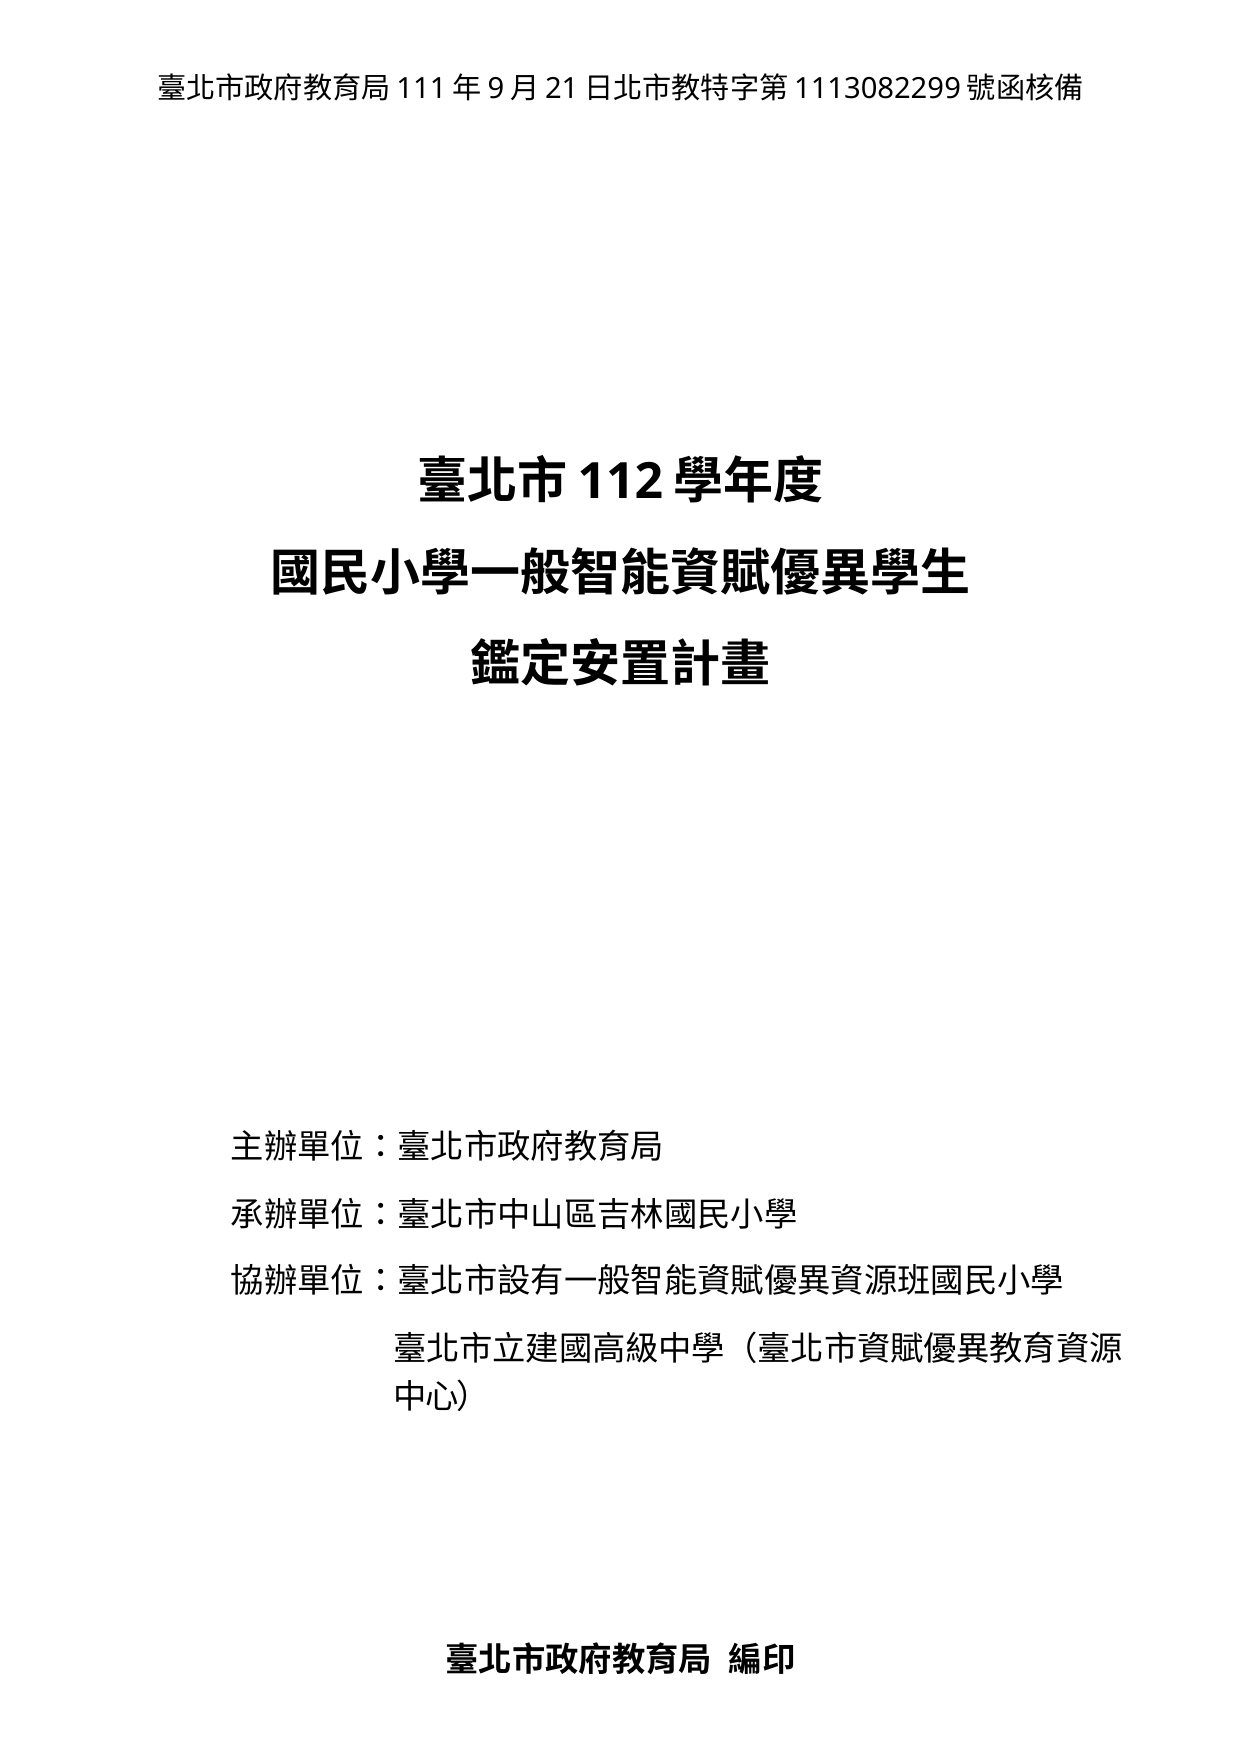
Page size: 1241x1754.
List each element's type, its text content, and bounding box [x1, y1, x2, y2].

text 臺北市立建國高級中學（臺北市資賦優異教育資源中心） [393, 1321, 1122, 1418]
text 鑑定安置計畫 [118, 623, 1122, 696]
text 協辦單位：臺北市設有一般智能資賦優異資源班國民小學 [231, 1254, 1122, 1302]
text 臺北市政府教育局111年9月21日北市教特字第1113082299號函核備 [118, 64, 1122, 107]
text 國民小學一般智能資賦優異學生 [118, 532, 1122, 605]
text 臺北市112學年度 [118, 441, 1122, 513]
text 主辦單位：臺北市政府教育局 [231, 1120, 1122, 1168]
text 承辦單位：臺北市中山區吉林國民小學 [231, 1187, 1122, 1236]
text 臺北市政府教育局 編印 [118, 1633, 1122, 1681]
